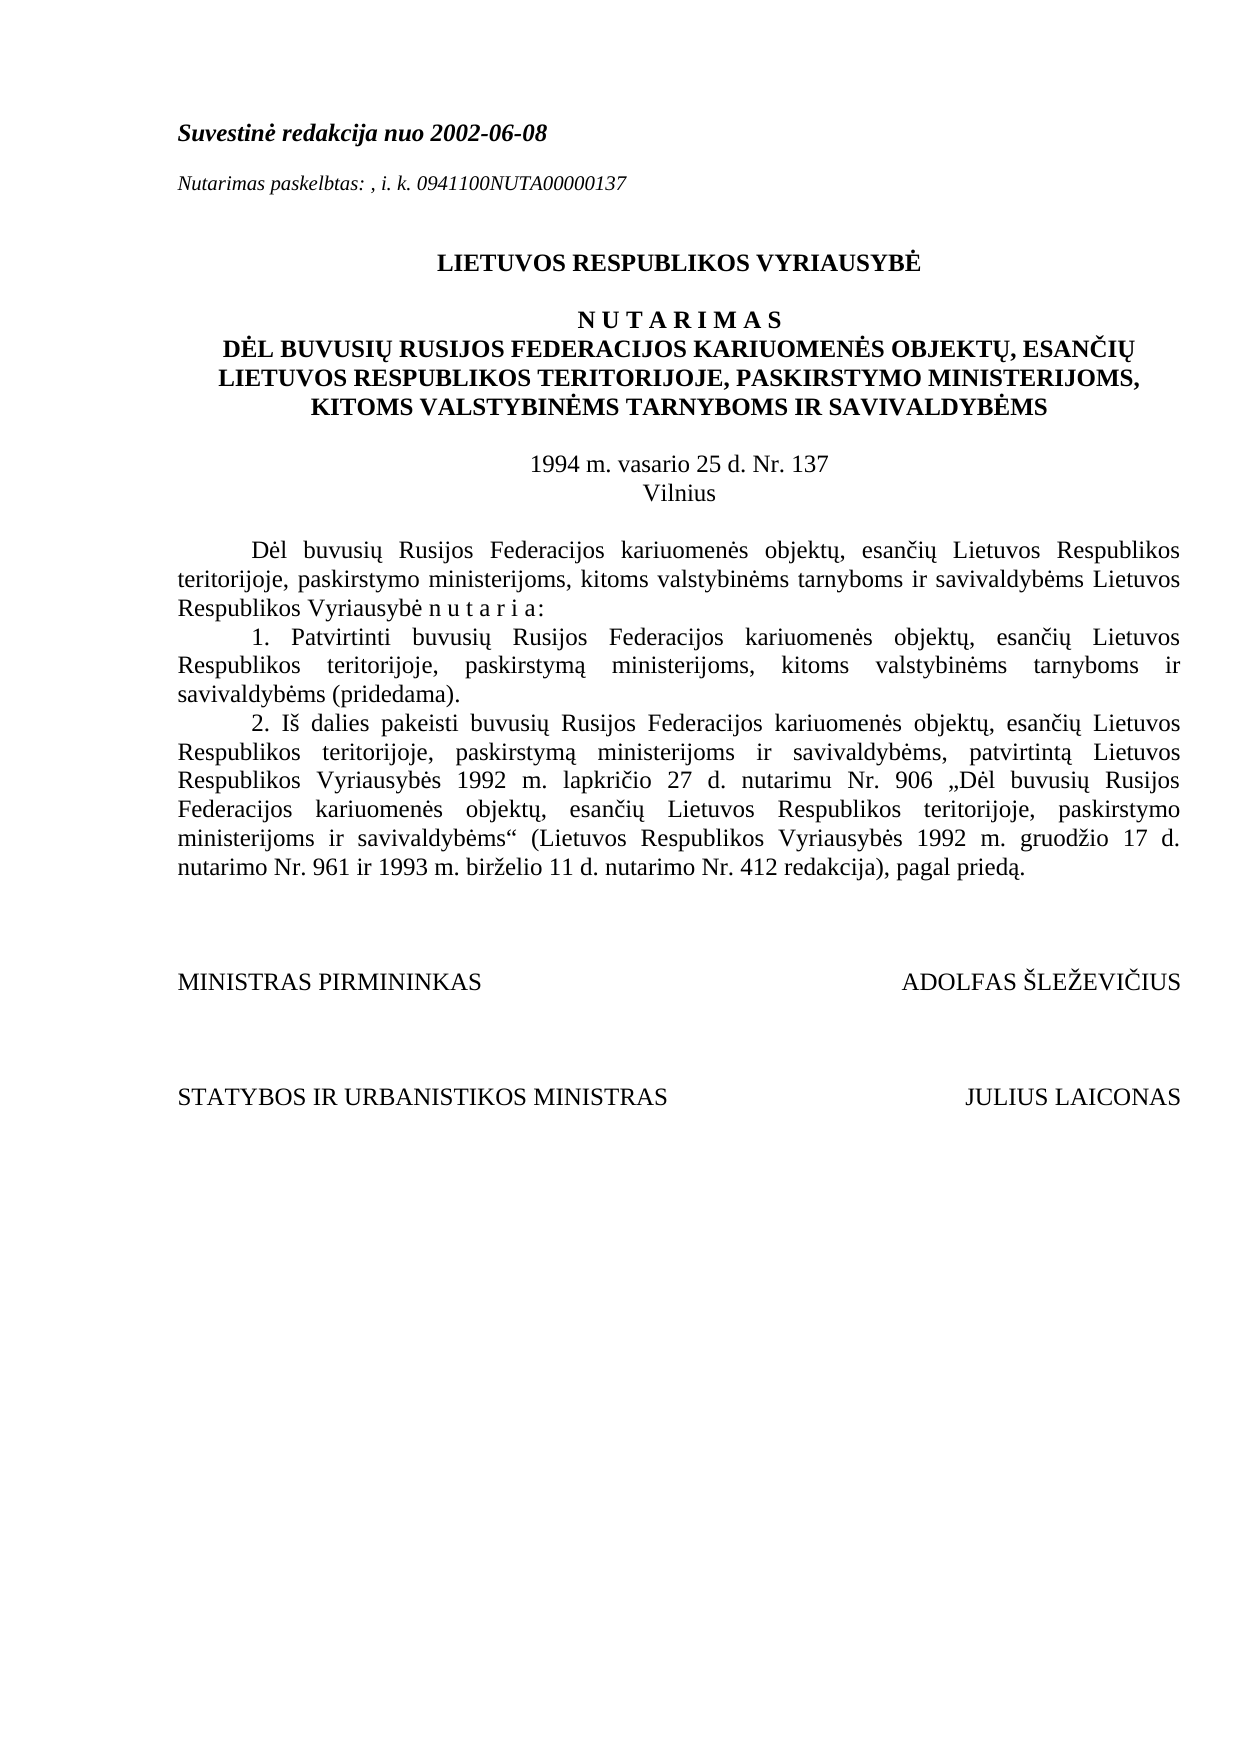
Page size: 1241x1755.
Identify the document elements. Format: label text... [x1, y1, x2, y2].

text Suvestinė redakcija nuo 2002-06-08 [177, 118, 1181, 147]
text DĖL BUVUSIŲ RUSIJOS FEDERACIJOS KARIUOMENĖS OBJEKTŲ, ESANČIŲ LIETUVOS RESPUBLIKOS TERITORIJOJE, PASKIRSTYMO MINISTERIJOMS, KITOMS VALSTYBINĖMS TARNYBOMS IR SAVIVALDYBĖMS [177, 334, 1181, 420]
text MINISTRAS PIRMININKAS ADOLFAS ŠLEŽEVIČIUS [177, 967, 1181, 995]
text 1. Patvirtinti buvusių Rusijos Federacijos kariuomenės objektų, esančių Lietuvos Respublikos teritorijoje, paskirstymą ministerijoms, kitoms valstybinėms tarnyboms ir savivaldybėms (pridedama). [177, 622, 1181, 708]
text 1994 m. vasario 25 d. Nr. 137 [177, 449, 1181, 478]
text N U T A R I M A S [177, 305, 1181, 334]
text Vilnius [177, 478, 1181, 507]
text STATYBOS IR URBANISTIKOS MINISTRAS JULIUS LAICONAS [177, 1082, 1181, 1110]
text Dėl buvusių Rusijos Federacijos kariuomenės objektų, esančių Lietuvos Respublikos teritorijoje, paskirstymo ministerijoms, kitoms valstybinėms tarnyboms ir savivaldybėms Lietuvos Respublikos Vyriausybė nutaria: [177, 535, 1181, 622]
text LIETUVOS RESPUBLIKOS VYRIAUSYBĖ [177, 248, 1181, 277]
text Nutarimas paskelbtas: , i. k. 0941100NUTA00000137 [177, 171, 1181, 195]
text 2. Iš dalies pakeisti buvusių Rusijos Federacijos kariuomenės objektų, esančių Lietuvos Respublikos teritorijoje, paskirstymą ministerijoms ir savivaldybėms, patvirtintą Lietuvos Respublikos Vyriausybės 1992 m. lapkričio 27 d. nutarimu Nr. 906 „Dėl buvusių Rusijos Federacijos kariuomenės objektų, esančių Lietuvos Respublikos teritorijoje, paskirstymo ministerijoms ir savivaldybėms“ (Lietuvos Respublikos Vyriausybės 1992 m. gruodžio 17 d. nutarimo Nr. 961 ir 1993 m. birželio 11 d. nutarimo Nr. 412 redakcija), pagal priedą. [177, 708, 1181, 880]
